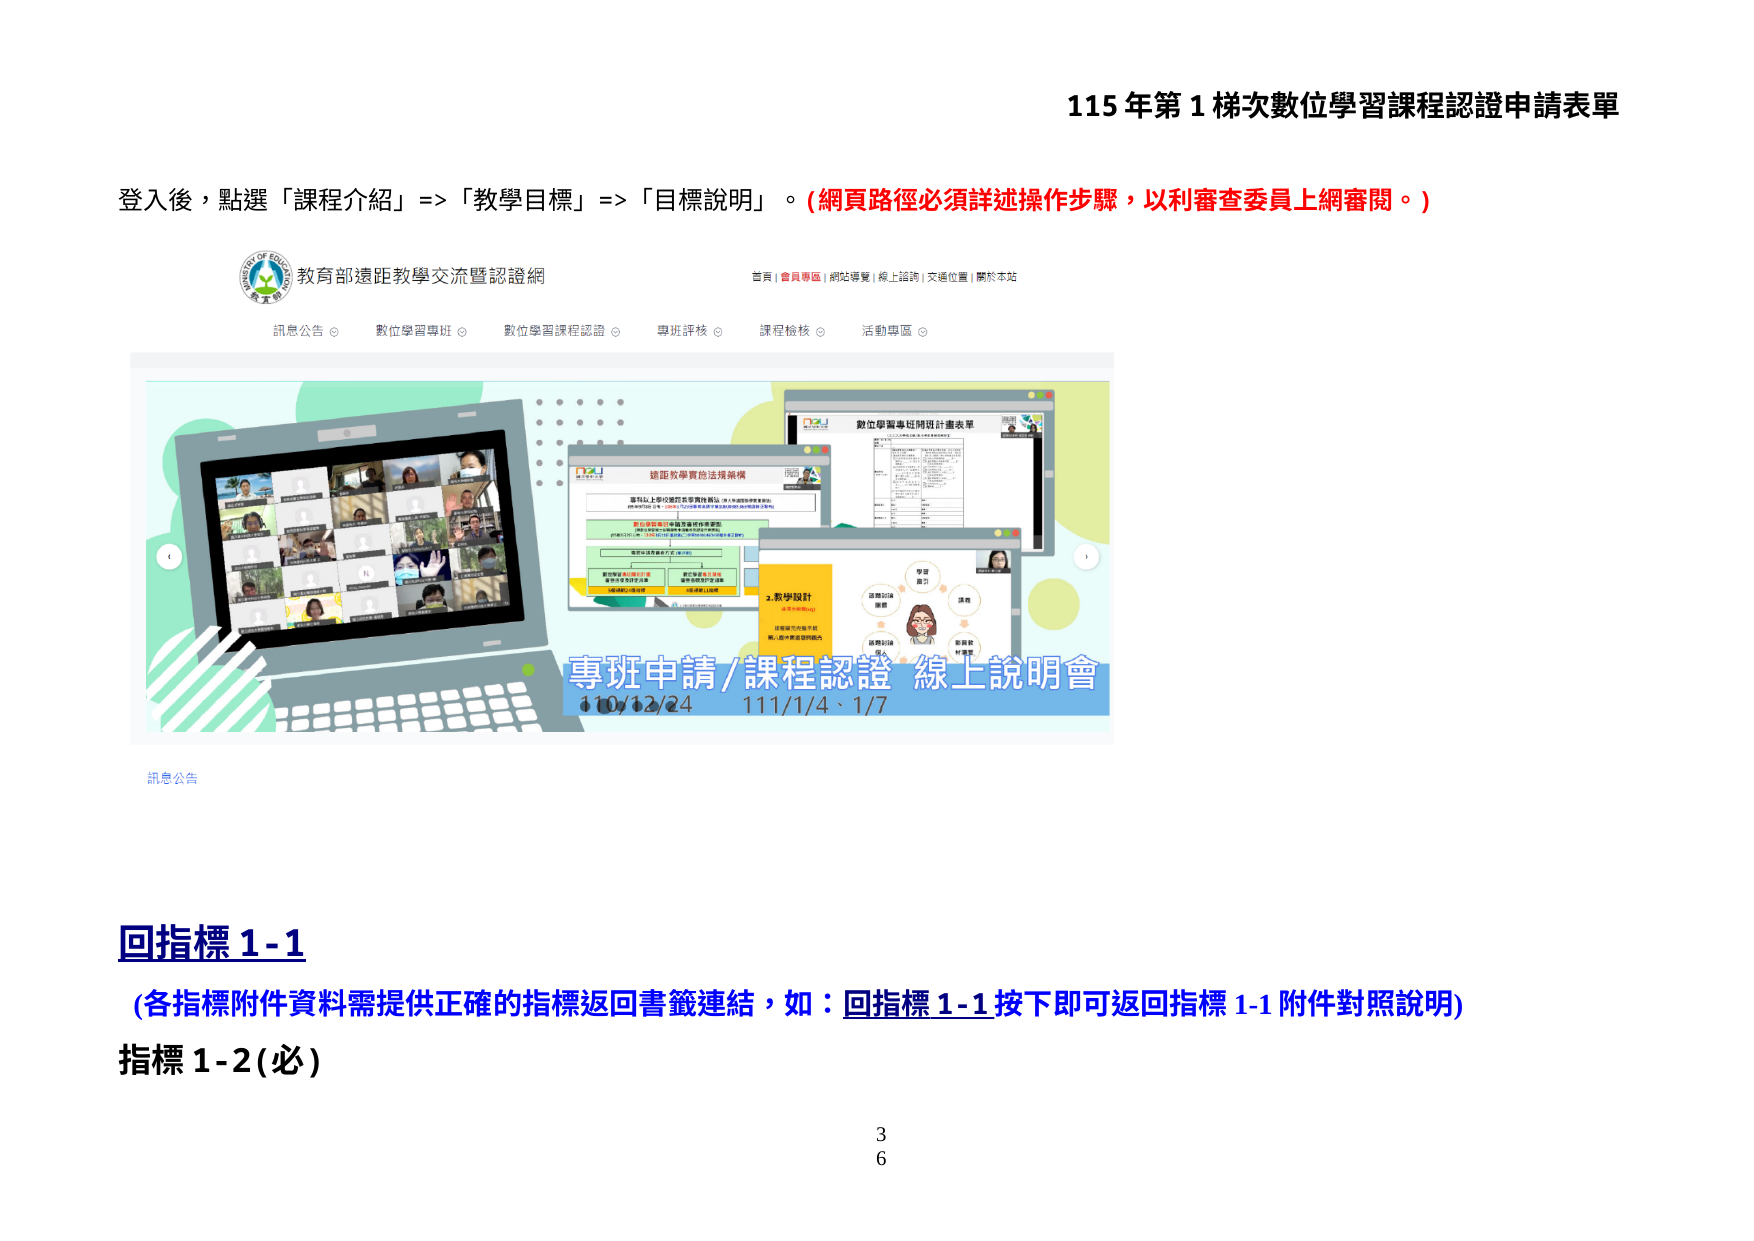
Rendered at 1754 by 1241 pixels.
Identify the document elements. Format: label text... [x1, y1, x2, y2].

text 指標1-2(必) [118, 1036, 1636, 1082]
text (各指標附件資料需提供正確的指標返回書籤連結，如：回指標1-1按下即可返回指標1-1附件對照說明) [133, 978, 1536, 1023]
text 登入後，點選「課程介紹」=>「教學目標」=>「目標說明」。(網頁路徑必須詳述操作步驟，以利審查委員上網審閱。) [118, 157, 1636, 219]
text 回指標1-1 [118, 919, 1523, 965]
